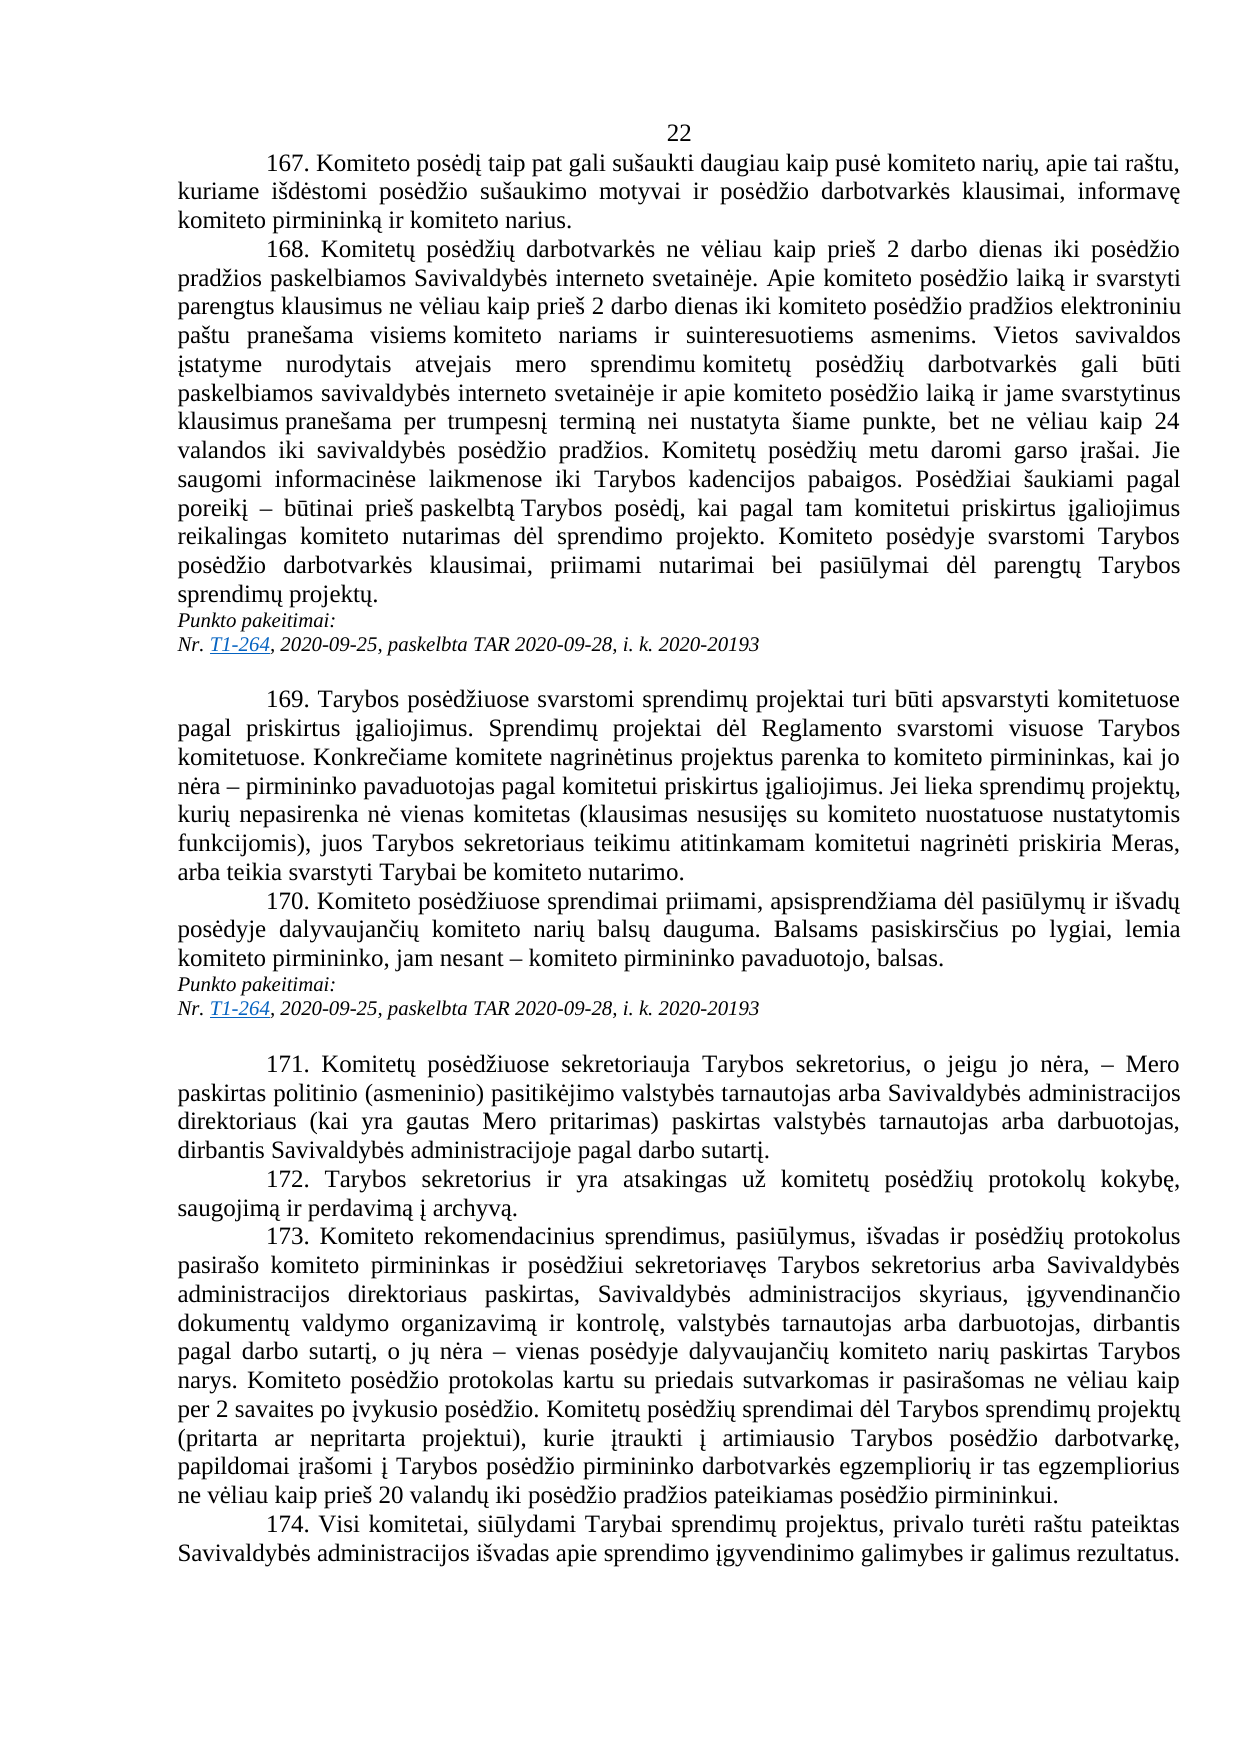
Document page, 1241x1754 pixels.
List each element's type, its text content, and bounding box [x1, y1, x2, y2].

text 171. Komitetų posėdžiuose sekretoriauja Tarybos sekretorius, o jeigu jo nėra, – Mero paskirtas politinio (asmeninio) pasitikėjimo valstybės tarnautojas arba Savivaldybės administracijos direktoriaus (kai yra gautas Mero pritarimas) paskirtas valstybės tarnautojas arba darbuotojas, dirbantis Savivaldybės administracijoje pagal darbo sutartį. [177, 1049, 1181, 1164]
text 168. Komitetų posėdžių darbotvarkės ne vėliau kaip prieš 2 darbo dienas iki posėdžio pradžios paskelbiamos Savivaldybės interneto svetainėje. Apie komiteto posėdžio laiką ir svarstyti parengtus klausimus ne vėliau kaip prieš 2 darbo dienas iki komiteto posėdžio pradžios elektroniniu paštu pranešama visiems komiteto nariams ir suinteresuotiems asmenims. Vietos savivaldos įstatyme nurodytais atvejais mero sprendimu komitetų posėdžių darbotvarkės gali būti paskelbiamos savivaldybės interneto svetainėje ir apie komiteto posėdžio laiką ir jame svarstytinus klausimus pranešama per trumpesnį terminą nei nustatyta šiame punkte, bet ne vėliau kaip 24 valandos iki savivaldybės posėdžio pradžios. Komitetų posėdžių metu daromi garso įrašai. Jie saugomi informacinėse laikmenose iki Tarybos kadencijos pabaigos. Posėdžiai šaukiami pagal poreikį – būtinai prieš paskelbtą Tarybos posėdį, kai pagal tam komitetui priskirtus įgaliojimus reikalingas komiteto nutarimas dėl sprendimo projekto. Komiteto posėdyje svarstomi Tarybos posėdžio darbotvarkės klausimai, priimami nutarimai bei pasiūlymai dėl parengtų Tarybos sprendimų projektų. [177, 234, 1181, 608]
text 167. Komiteto posėdį taip pat gali sušaukti daugiau kaip pusė komiteto narių, apie tai raštu, kuriame išdėstomi posėdžio sušaukimo motyvai ir posėdžio darbotvarkės klausimai, informavę komiteto pirmininką ir komiteto narius. [177, 148, 1181, 234]
text 172. Tarybos sekretorius ir yra atsakingas už komitetų posėdžių protokolų kokybę, saugojimą ir perdavimą į archyvą. [177, 1164, 1181, 1221]
text 170. Komiteto posėdžiuose sprendimai priimami, apsisprendžiama dėl pasiūlymų ir išvadų posėdyje dalyvaujančių komiteto narių balsų dauguma. Balsams pasiskirsčius po lygiai, lemia komiteto pirmininko, jam nesant – komiteto pirmininko pavaduotojo, balsas. [177, 886, 1181, 972]
text Nr. T1-264, 2020-09-25, paskelbta TAR 2020-09-28, i. k. 2020-20193 [177, 996, 1181, 1020]
text Nr. T1-264, 2020-09-25, paskelbta TAR 2020-09-28, i. k. 2020-20193 [177, 632, 1181, 656]
text 169. Tarybos posėdžiuose svarstomi sprendimų projektai turi būti apsvarstyti komitetuose pagal priskirtus įgaliojimus. Sprendimų projektai dėl Reglamento svarstomi visuose Tarybos komitetuose. Konkrečiame komitete nagrinėtinus projektus parenka to komiteto pirmininkas, kai jo nėra – pirmininko pavaduotojas pagal komitetui priskirtus įgaliojimus. Jei lieka sprendimų projektų, kurių nepasirenka nė vienas komitetas (klausimas nesusijęs su komiteto nuostatuose nustatytomis funkcijomis), juos Tarybos sekretoriaus teikimu atitinkamam komitetui nagrinėti priskiria Meras, arba teikia svarstyti Tarybai be komiteto nutarimo. [177, 684, 1181, 886]
text 173. Komiteto rekomendacinius sprendimus, pasiūlymus, išvadas ir posėdžių protokolus pasirašo komiteto pirmininkas ir posėdžiui sekretoriavęs Tarybos sekretorius arba Savivaldybės administracijos direktoriaus paskirtas, Savivaldybės administracijos skyriaus, įgyvendinančio dokumentų valdymo organizavimą ir kontrolę, valstybės tarnautojas arba darbuotojas, dirbantis pagal darbo sutartį, o jų nėra – vienas posėdyje dalyvaujančių komiteto narių paskirtas Tarybos narys. Komiteto posėdžio protokolas kartu su priedais sutvarkomas ir pasirašomas ne vėliau kaip per 2 savaites po įvykusio posėdžio. Komitetų posėdžių sprendimai dėl Tarybos sprendimų projektų (pritarta ar nepritarta projektui), kurie įtraukti į artimiausio Tarybos posėdžio darbotvarkę, papildomai įrašomi į Tarybos posėdžio pirmininko darbotvarkės egzempliorių ir tas egzempliorius ne vėliau kaip prieš 20 valandų iki posėdžio pradžios pateikiamas posėdžio pirmininkui. [177, 1221, 1181, 1509]
text 174. Visi komitetai, siūlydami Tarybai sprendimų projektus, privalo turėti raštu pateiktas Savivaldybės administracijos išvadas apie sprendimo įgyvendinimo galimybes ir galimus rezultatus. [177, 1509, 1181, 1566]
text Punkto pakeitimai: [177, 972, 1181, 996]
text Punkto pakeitimai: [177, 608, 1181, 632]
